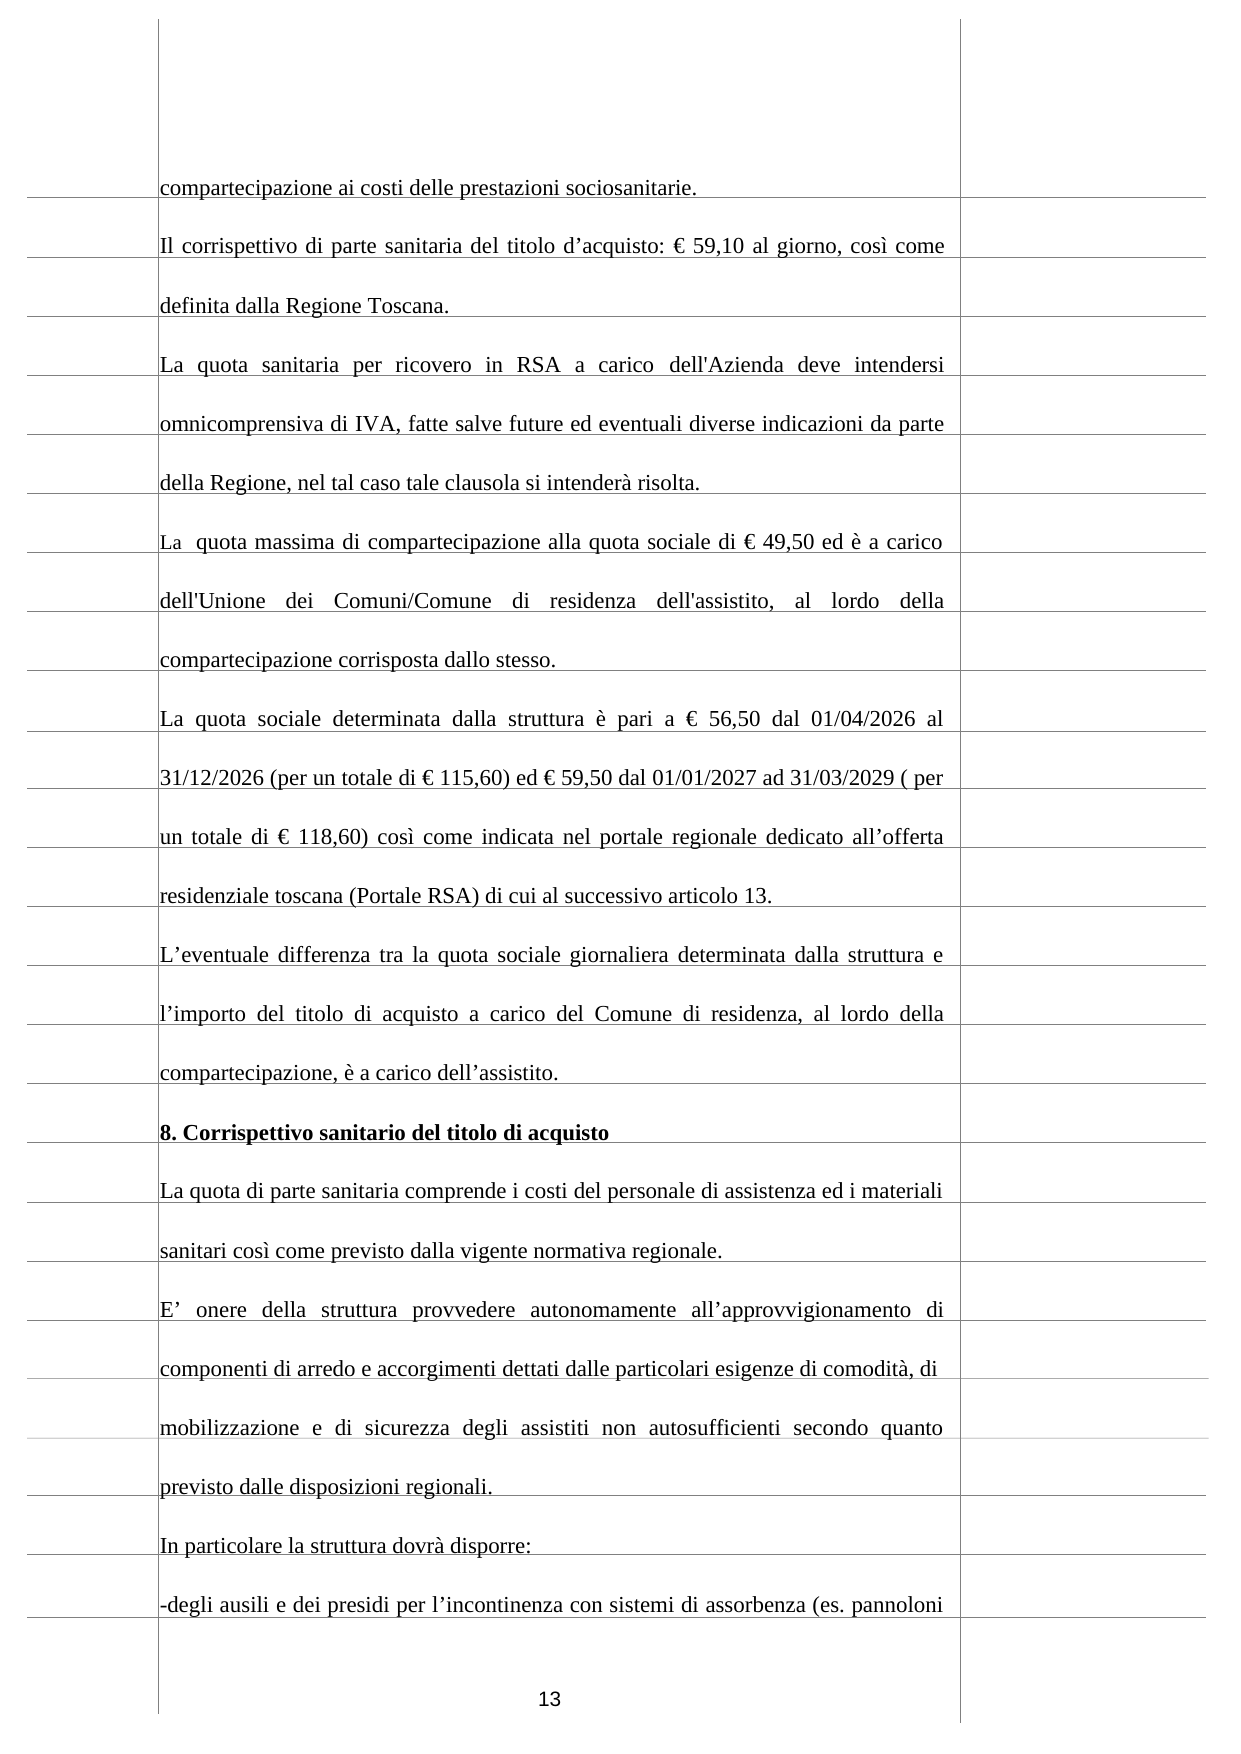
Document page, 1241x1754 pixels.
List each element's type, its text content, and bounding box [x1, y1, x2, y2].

text [159, 1379, 945, 1388]
text compartecipazione corrisposta dallo stesso. [159, 612, 945, 670]
text [159, 671, 945, 679]
text [159, 1143, 945, 1152]
text mobilizzazione e di sicurezza degli assistiti non autosufficienti secondo quanto [159, 1388, 945, 1437]
text [159, 1555, 945, 1565]
text compartecipazione ai costi delle prestazioni sociosanitarie. [159, 148, 945, 197]
text E’ onere della struttura provvedere autonomamente all’approvvigionamento di [159, 1270, 945, 1320]
text [159, 1084, 945, 1093]
text previsto dalle disposizioni regionali. [159, 1439, 945, 1495]
text L’eventuale differenza tra la quota sociale giornaliera determinata dalla struttura e [159, 916, 945, 965]
text residenziale toscana (Portale RSA) di cui al successivo articolo 13. [159, 848, 945, 906]
text compartecipazione, è a carico dell’assistito. [159, 1025, 945, 1083]
text l’importo del titolo di acquisto a carico del Comune di residenza, al lordo della [159, 966, 945, 1024]
text -degli ausili e dei presidi per l’incontinenza con sistemi di assorbenza (es. pannoloni [159, 1565, 945, 1617]
text [159, 317, 945, 325]
text [159, 1618, 945, 1624]
text 31/12/2026 (per un totale di € 115,60) ed € 59,50 dal 01/01/2027 ad 31/03/2029 ( per [159, 732, 945, 788]
text definita dalla Regione Toscana. [159, 258, 945, 316]
text della Regione, nel tal caso tale clausola si intenderà risolta. [159, 435, 945, 493]
text [159, 1262, 945, 1270]
text La quota sociale determinata dalla struttura è pari a € 56,50 dal 01/04/2026 al [159, 679, 945, 731]
text [159, 1496, 945, 1506]
text La quota massima di compartecipazione alla quota sociale di € 49,50 ed è a carico [159, 502, 945, 552]
text In particolare la struttura dovrà disporre: [159, 1506, 945, 1554]
text La quota di parte sanitaria comprende i costi del personale di assistenza ed i materiali [159, 1152, 945, 1202]
text Il corrispettivo di parte sanitaria del titolo d’acquisto: € 59,10 al giorno, così come [159, 207, 945, 257]
text componenti di arredo e accorgimenti dettati dalle particolari esigenze di comodità, di [159, 1321, 945, 1378]
text La quota sanitaria per ricovero in RSA a carico dell'Azienda deve intendersi [159, 325, 945, 375]
text omnicomprensiva di IVA, fatte salve future ed eventuali diverse indicazioni da parte [159, 376, 945, 434]
text [159, 494, 945, 502]
text un totale di € 118,60) così come indicata nel portale regionale dedicato all’offerta [159, 789, 945, 847]
text 8. Corrispettivo sanitario del titolo di acquisto [159, 1093, 945, 1142]
text sanitari così come previsto dalla vigente normativa regionale. [159, 1203, 945, 1261]
text [159, 907, 945, 916]
text dell'Unione dei Comuni/Comune di residenza dell'assistito, al lordo della [159, 553, 945, 611]
